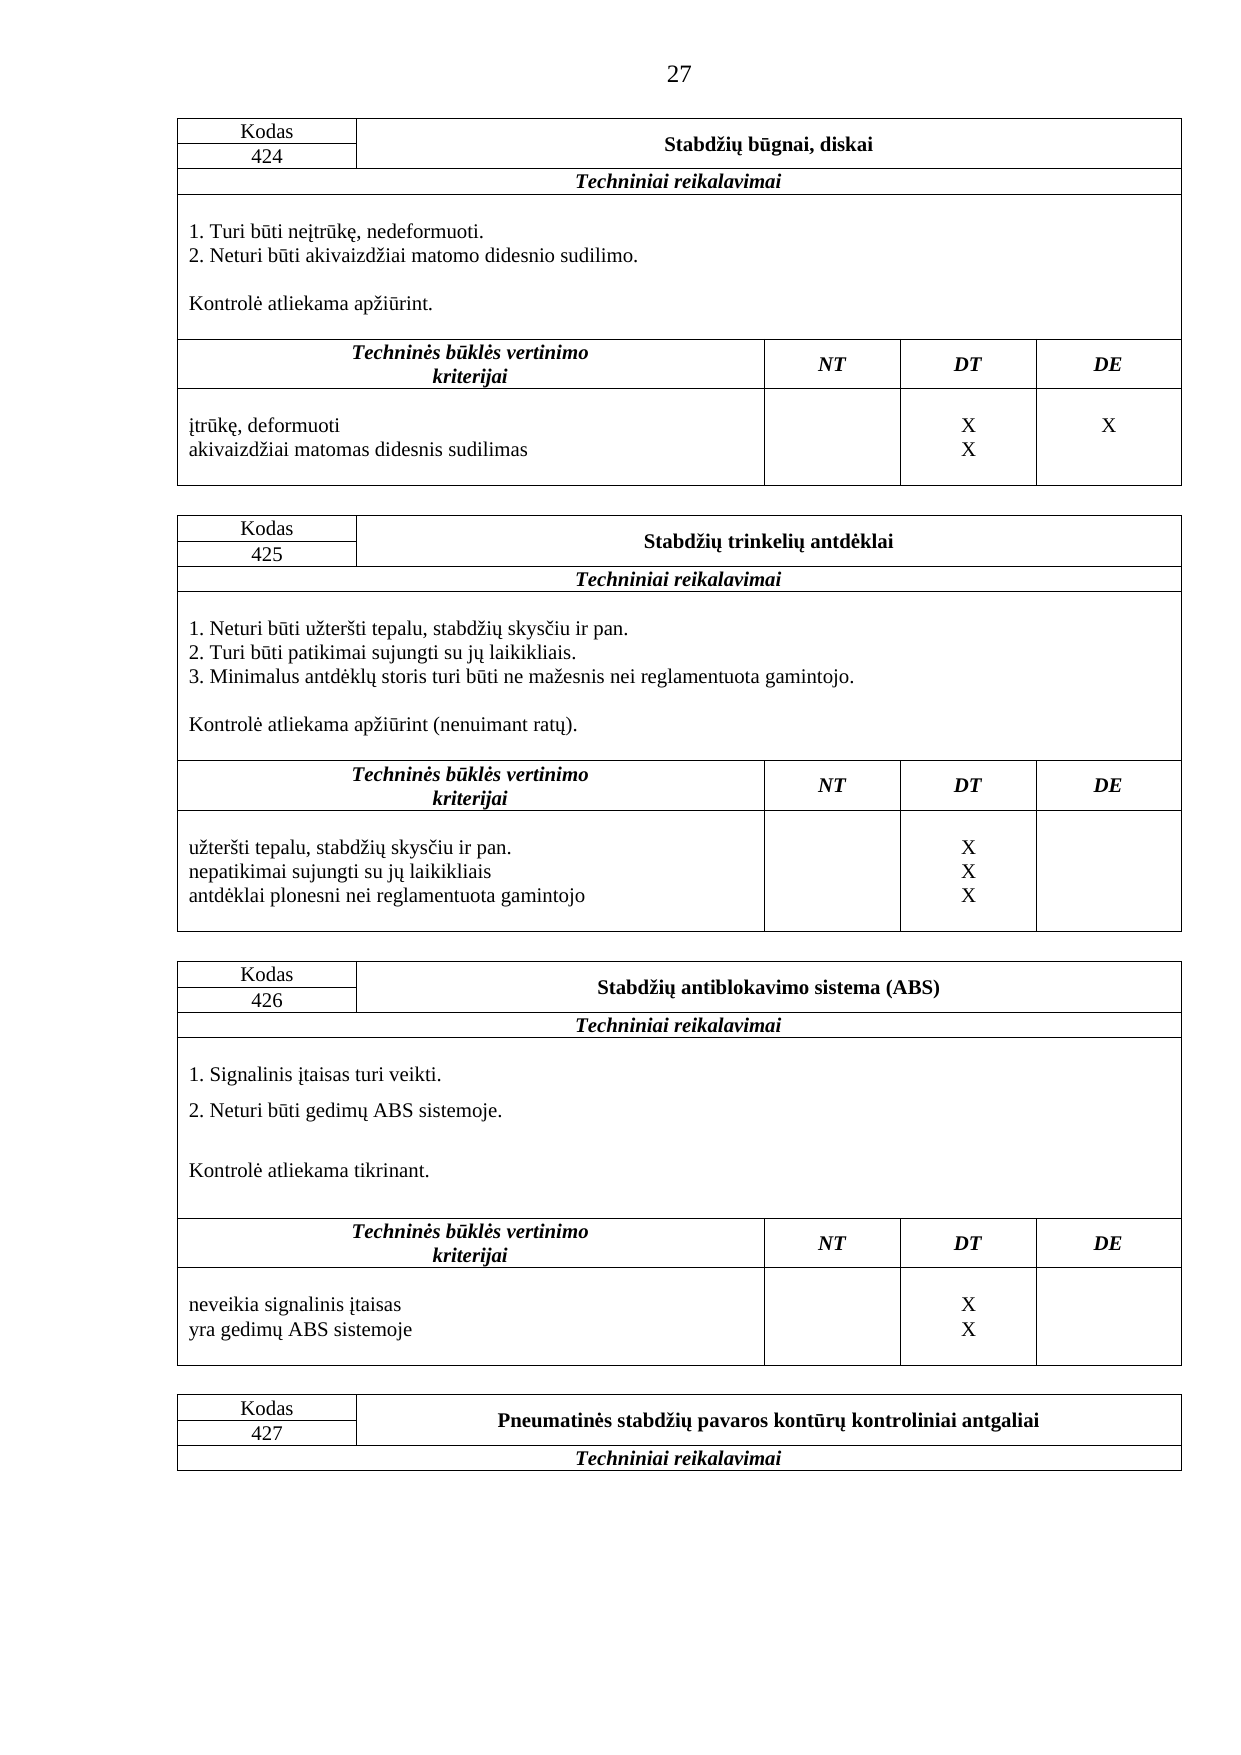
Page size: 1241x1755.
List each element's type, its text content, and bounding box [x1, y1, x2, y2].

table_cell Techniniai reikalavimai [178, 169, 1181, 193]
table_header Kodas [178, 119, 356, 143]
table_cell 1. Signalinis įtaisas turi veikti. 2. Neturi būti gedimų ABS sistemoje. Kontrolė atliekama tikrinant. [178, 1038, 1181, 1218]
table_cell užteršti tepalu, stabdžių skysčiu ir pan. nepatikimai sujungti su jų laikikliais antdėklai plonesni nei reglamentuota gamintojo [178, 811, 764, 931]
table_cell DT [901, 340, 1036, 388]
table_header Kodas [178, 962, 356, 987]
table_cell 1. Turi būti neįtrūkę, nedeformuoti. 2. Neturi būti akivaizdžiai matomo didesnio sudilimo. Kontrolė atliekama apžiūrint. [178, 195, 1181, 339]
table_header Stabdžių antiblokavimo sistema (ABS) [357, 962, 1181, 1012]
table_header Pneumatinės stabdžių pavaros kontūrų kontroliniai antgaliai [357, 1395, 1181, 1444]
table_cell 1. Neturi būti užteršti tepalu, stabdžių skysčiu ir pan. 2. Turi būti patikimai sujungti su jų laikikliais. 3. Minimalus antdėklų storis turi būti ne mažesnis nei reglamentuota gamintojo. Kontrolė atliekama apžiūrint (nenuimant ratų). [178, 592, 1181, 760]
table_cell DE [1037, 340, 1181, 388]
table_cell [765, 389, 900, 485]
table_cell DE [1037, 761, 1181, 809]
table_header Stabdžių būgnai, diskai [357, 119, 1181, 168]
table_cell DE [1037, 1219, 1181, 1267]
table_cell [1037, 811, 1181, 931]
table_cell DT [901, 1219, 1036, 1267]
table_header Kodas [178, 516, 356, 541]
table_cell X X X [901, 811, 1036, 931]
table_cell [765, 1268, 900, 1364]
table_header Kodas [178, 1395, 356, 1419]
table_cell 427 [178, 1421, 356, 1444]
table_cell 426 [178, 988, 356, 1012]
table_cell Techniniai reikalavimai [178, 567, 1181, 591]
table_cell Techniniai reikalavimai [178, 1446, 1181, 1470]
table_cell X X [901, 389, 1036, 485]
table_header Stabdžių trinkelių antdėklai [357, 516, 1181, 566]
table_cell NT [765, 340, 900, 388]
table_cell 425 [178, 542, 356, 566]
table_cell NT [765, 1219, 900, 1267]
table_cell NT [765, 761, 900, 809]
table_cell [765, 811, 900, 931]
table_cell 424 [178, 144, 356, 168]
table_cell [1037, 1268, 1181, 1364]
table_cell neveikia signalinis įtaisas yra gedimų ABS sistemoje [178, 1268, 764, 1364]
table_cell įtrūkę, deformuoti akivaizdžiai matomas didesnis sudilimas [178, 389, 764, 485]
table_cell Techninės būklės vertinimo kriterijai [178, 761, 764, 809]
table_cell X [1037, 389, 1181, 485]
table_cell DT [901, 761, 1036, 809]
table_cell Techninės būklės vertinimo kriterijai [178, 1219, 764, 1267]
table_cell Techninės būklės vertinimo kriterijai [178, 340, 764, 388]
table_cell Techniniai reikalavimai [178, 1013, 1181, 1037]
table_cell X X [901, 1268, 1036, 1364]
